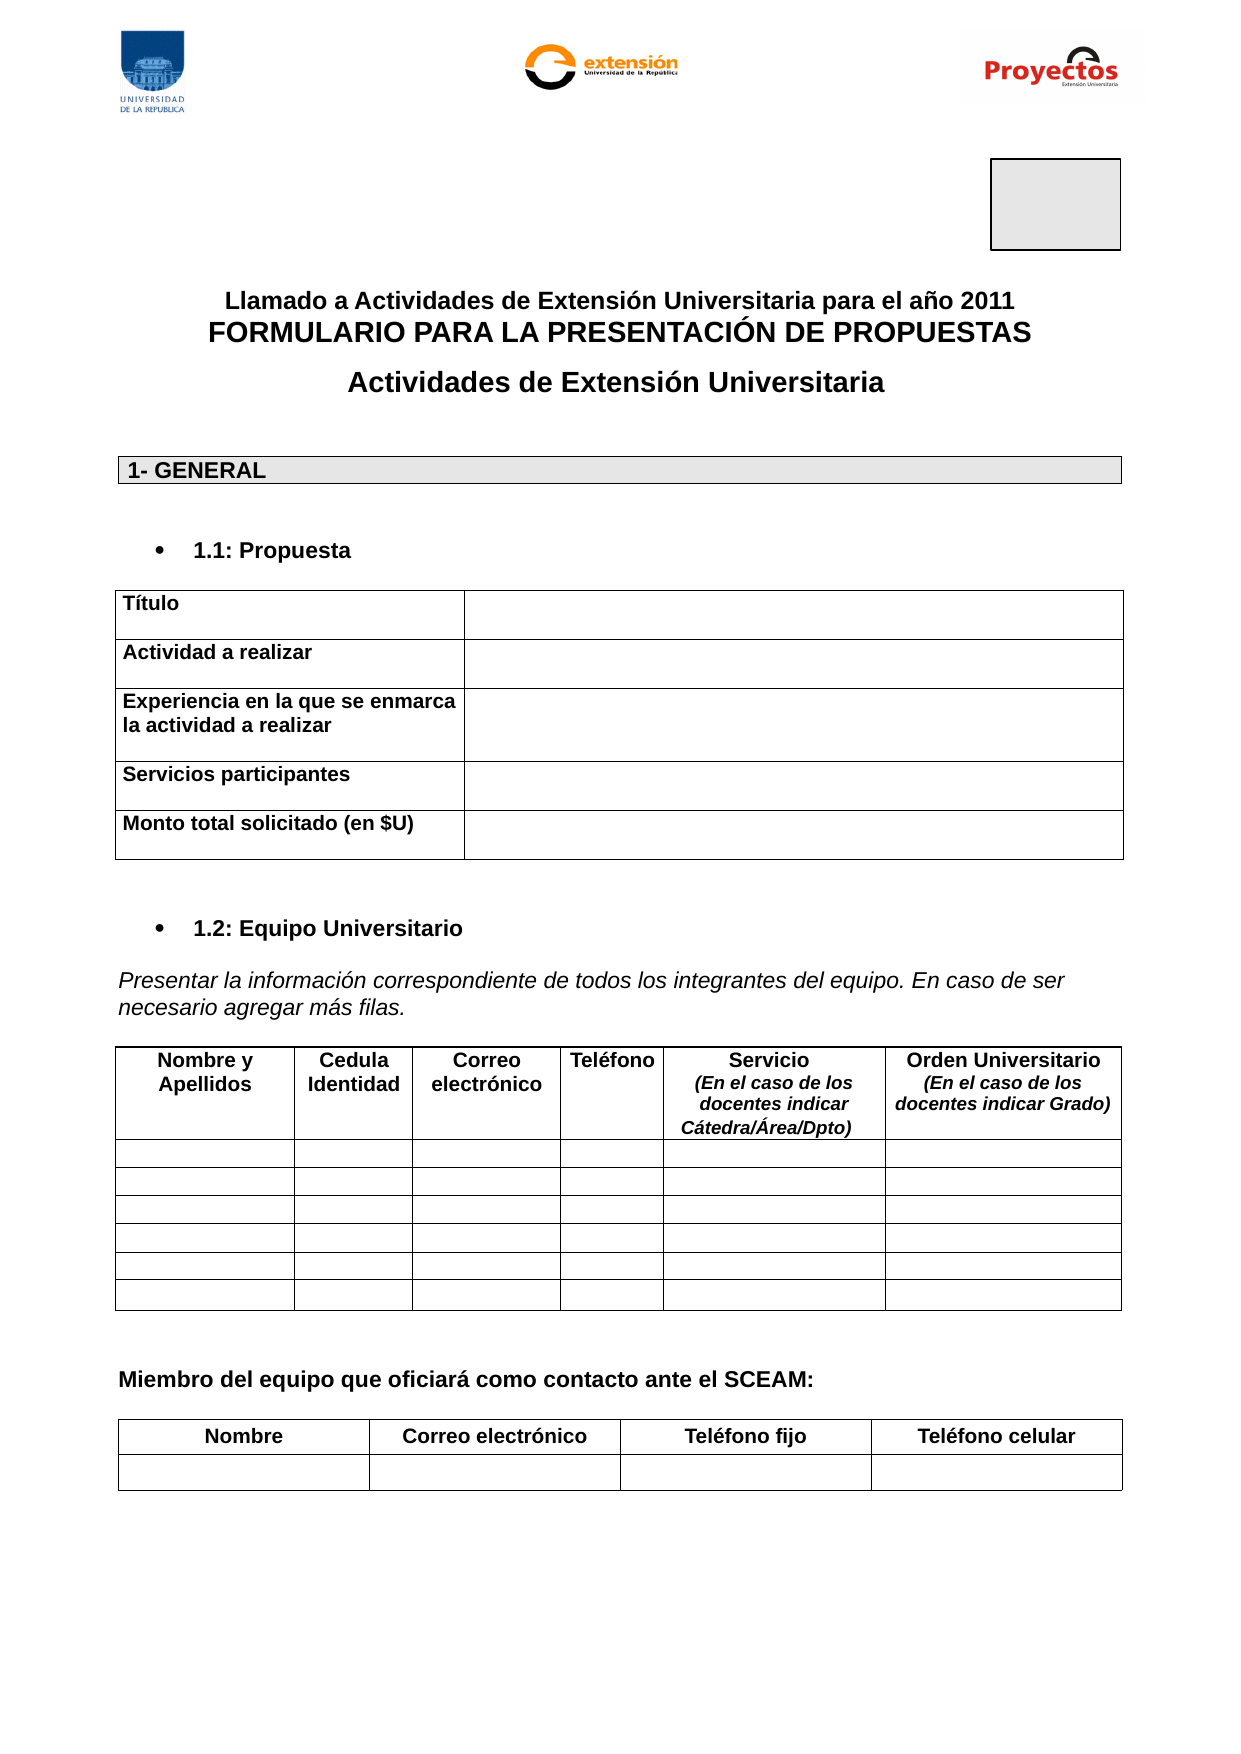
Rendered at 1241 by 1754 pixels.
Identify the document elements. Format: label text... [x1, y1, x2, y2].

table_header Teléfono fijo [621, 1420, 871, 1454]
table_cell [561, 1140, 663, 1167]
picture [114, 28, 191, 114]
table_cell Experiencia en la que se enmarca la actividad a realizar [116, 689, 464, 761]
table_cell [886, 1140, 1121, 1167]
table_cell [413, 1280, 560, 1310]
table_cell Servicios participantes [116, 762, 464, 809]
table_header [465, 591, 1123, 639]
table_cell [664, 1224, 885, 1252]
subtitle 1- GENERAL [119, 457, 1121, 483]
table_cell [295, 1253, 412, 1279]
table_cell [886, 1196, 1121, 1223]
table_header Correo electrónico [413, 1048, 560, 1138]
table_cell [664, 1280, 885, 1310]
table_cell [664, 1253, 885, 1279]
table_header Correo electrónico [370, 1420, 620, 1454]
table_cell [886, 1168, 1121, 1194]
table_cell [295, 1196, 412, 1223]
table_cell [295, 1280, 412, 1310]
table_cell [413, 1196, 560, 1223]
list 1.1: Propuesta [156, 537, 1122, 563]
list 1.2: Equipo Universitario [156, 915, 1122, 941]
table_cell [295, 1224, 412, 1252]
table_cell [295, 1140, 412, 1167]
table_cell [465, 762, 1123, 809]
picture [960, 27, 1147, 104]
table_cell [561, 1196, 663, 1223]
table_cell [465, 640, 1123, 688]
table_cell [664, 1140, 885, 1167]
table_cell [413, 1224, 560, 1252]
text Llamado a Actividades de Extensión Universitaria para el año 2011 [118, 286, 1122, 314]
table_cell [295, 1168, 412, 1194]
table_header Servicio (En el caso de los docentes indicar Cátedra/Área/Dpto) [664, 1048, 885, 1138]
table_cell [886, 1224, 1121, 1252]
text Actividades de Extensión Universitaria [118, 365, 1122, 398]
table_cell [561, 1224, 663, 1252]
table_cell [664, 1196, 885, 1223]
table_cell [370, 1455, 620, 1489]
table_cell [116, 1224, 294, 1252]
table_header Cedula Identidad [295, 1048, 412, 1138]
table_cell [561, 1253, 663, 1279]
text Miembro del equipo que oficiará como contacto ante el SCEAM: [118, 1366, 1122, 1392]
table_cell [116, 1196, 294, 1223]
table_cell [561, 1280, 663, 1310]
table_header Orden Universitario (En el caso de los docentes indicar Grado) [886, 1048, 1121, 1138]
table_header Teléfono [561, 1048, 663, 1138]
table_cell Monto total solicitado (en $U) [116, 811, 464, 858]
table_cell [413, 1168, 560, 1194]
table_cell [119, 1455, 369, 1489]
table_cell Actividad a realizar [116, 640, 464, 688]
table_cell [116, 1253, 294, 1279]
table_header Título [116, 591, 464, 639]
table_cell [561, 1168, 663, 1194]
table_cell [621, 1455, 871, 1489]
table_cell [116, 1168, 294, 1194]
table_header Nombre y Apellidos [116, 1048, 294, 1138]
table_header Nombre [119, 1420, 369, 1454]
table_cell [116, 1280, 294, 1310]
text Presentar la información correspondiente de todos los integrantes del equipo. En caso de ser necesario agregar más filas. [118, 967, 1122, 1020]
table_cell [886, 1253, 1121, 1279]
table_cell [413, 1140, 560, 1167]
text FORMULARIO PARA LA PRESENTACIÓN DE PROPUESTAS [118, 314, 1122, 348]
table_cell [413, 1253, 560, 1279]
table_cell [465, 689, 1123, 761]
table_cell [116, 1140, 294, 1167]
table_cell [872, 1455, 1122, 1489]
table_cell [465, 811, 1123, 858]
table_cell [886, 1280, 1121, 1310]
picture [525, 22, 678, 112]
table_header Teléfono celular [872, 1420, 1122, 1454]
table_cell [664, 1168, 885, 1194]
